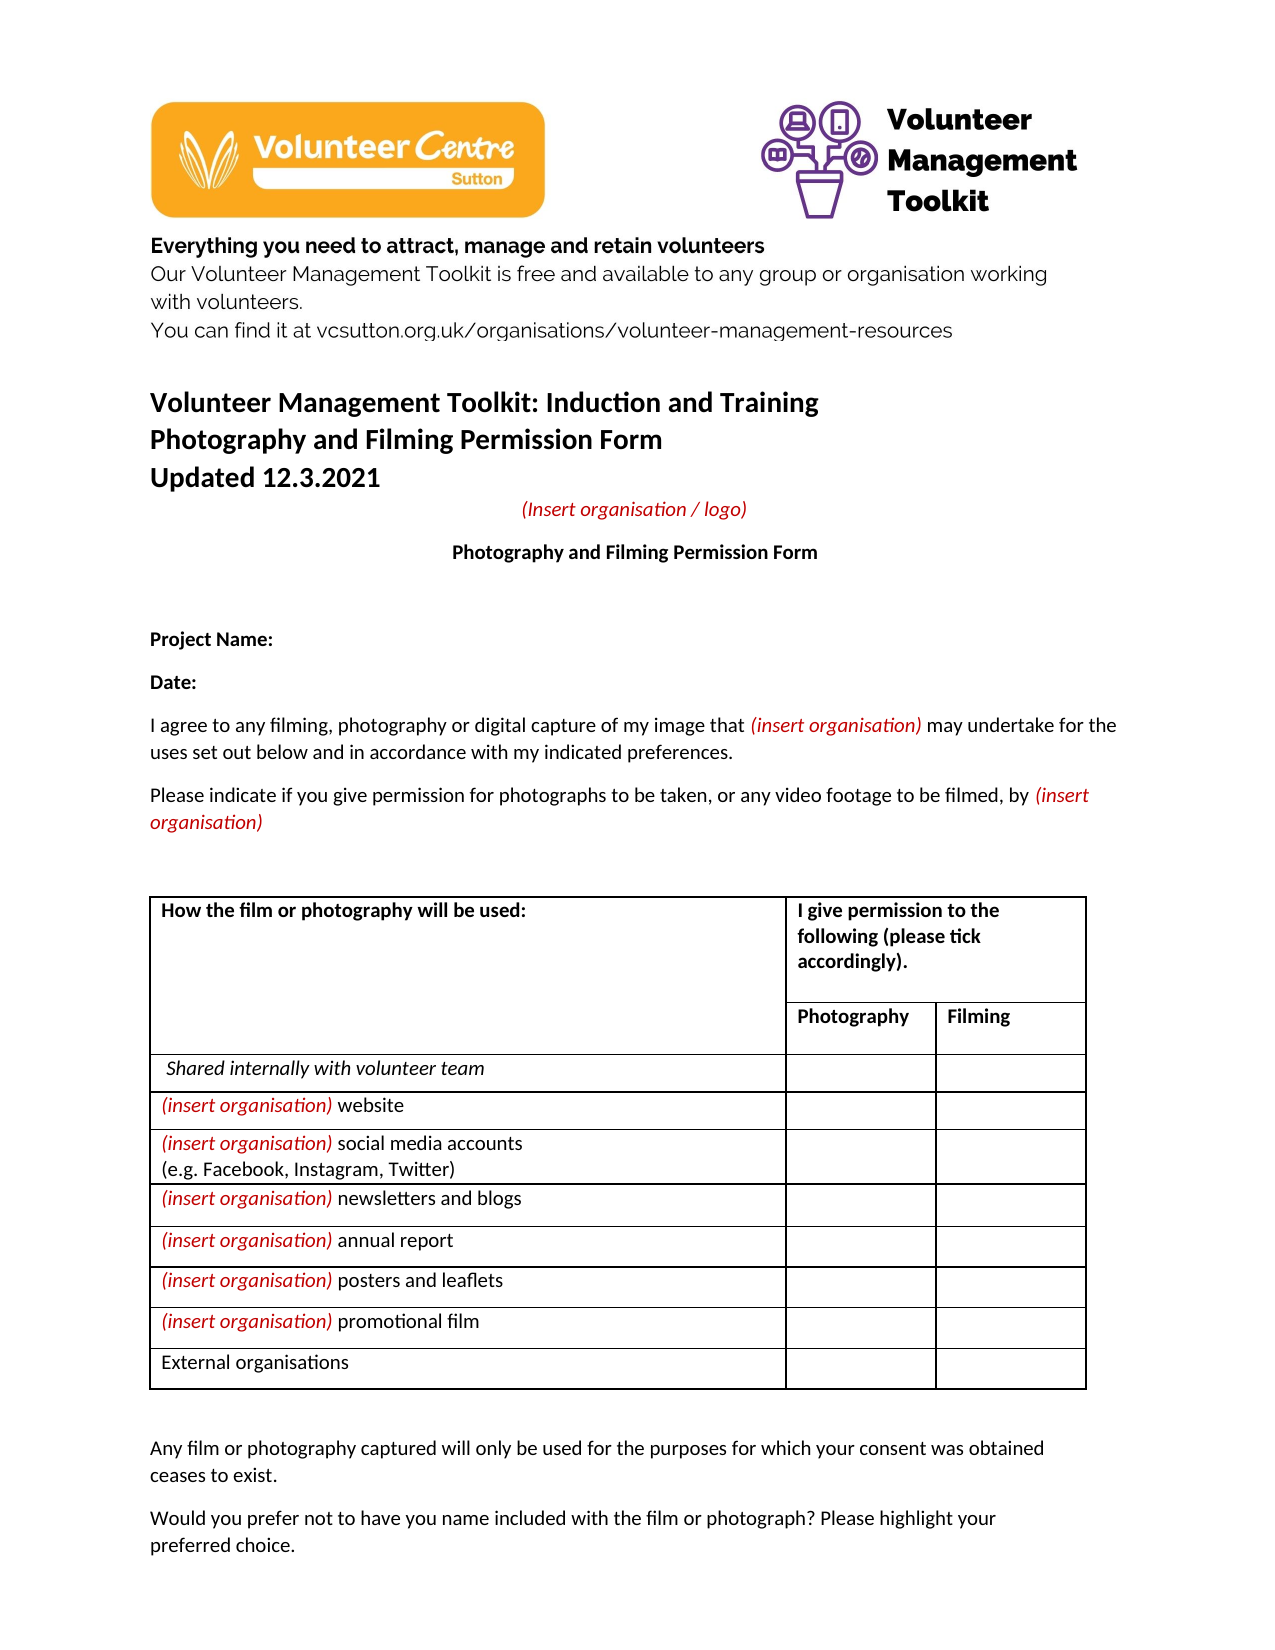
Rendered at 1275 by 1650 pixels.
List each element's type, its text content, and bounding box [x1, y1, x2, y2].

table_cell [937, 1268, 1085, 1307]
table_header I give permission to the following (please tick accordingly). [787, 898, 1085, 1002]
table_header How the film or photography will be used: [151, 898, 785, 1053]
table_cell Photography [787, 1003, 935, 1053]
text Date: [150, 669, 1125, 695]
text Would you prefer not to have you name included with the film or photograph? Please highlight your preferred choice. [150, 1506, 1050, 1558]
table_cell (insert organisation) annual report [151, 1227, 785, 1266]
text Please indicate if you give permission for photographs to be taken, or any video footage to be filmed, by (insert organisation) [150, 783, 1125, 835]
table_cell [937, 1093, 1085, 1128]
table_cell (insert organisation) newsletters and blogs [151, 1185, 785, 1226]
text Photography and Filming Permission Form [150, 421, 1125, 457]
table_cell [937, 1308, 1085, 1347]
text I agree to any filming, photography or digital capture of my image that (insert organisation) may undertake for the uses set out below and in accordance with my indicated preferences. [150, 713, 1125, 765]
table_cell [787, 1268, 935, 1307]
table_cell [787, 1055, 935, 1091]
table_cell [937, 1130, 1085, 1183]
table_cell (insert organisation) social media accounts (e.g. Facebook, Instagram, Twitter) [151, 1130, 785, 1183]
text Volunteer Management Toolkit: Induction and Training [150, 384, 1125, 419]
table_cell External organisations [151, 1349, 785, 1388]
table_cell (insert organisation) website [151, 1093, 785, 1128]
table_cell [787, 1130, 935, 1183]
text Photography and Filming Permission Form [150, 539, 1125, 565]
table_cell [787, 1308, 935, 1347]
table_cell [937, 1185, 1085, 1226]
table_cell Shared internally with volunteer team [151, 1055, 785, 1091]
table_cell [937, 1227, 1085, 1266]
table_cell [787, 1227, 935, 1266]
text Updated 12.3.2021 [150, 459, 1125, 494]
text (Insert organisation / logo) [150, 496, 1125, 521]
text Project Name: [150, 626, 1125, 651]
table_cell [787, 1349, 935, 1388]
table_cell (insert organisation) posters and leaflets [151, 1268, 785, 1307]
table_cell Filming [937, 1003, 1085, 1053]
text Any film or photography captured will only be used for the purposes for which your consent was obtained ceases to exist. [150, 1436, 1050, 1488]
table_cell [937, 1349, 1085, 1388]
table_cell [787, 1093, 935, 1128]
table_cell [787, 1185, 935, 1226]
table_cell (insert organisation) promotional film [151, 1308, 785, 1347]
table_cell [937, 1055, 1085, 1091]
